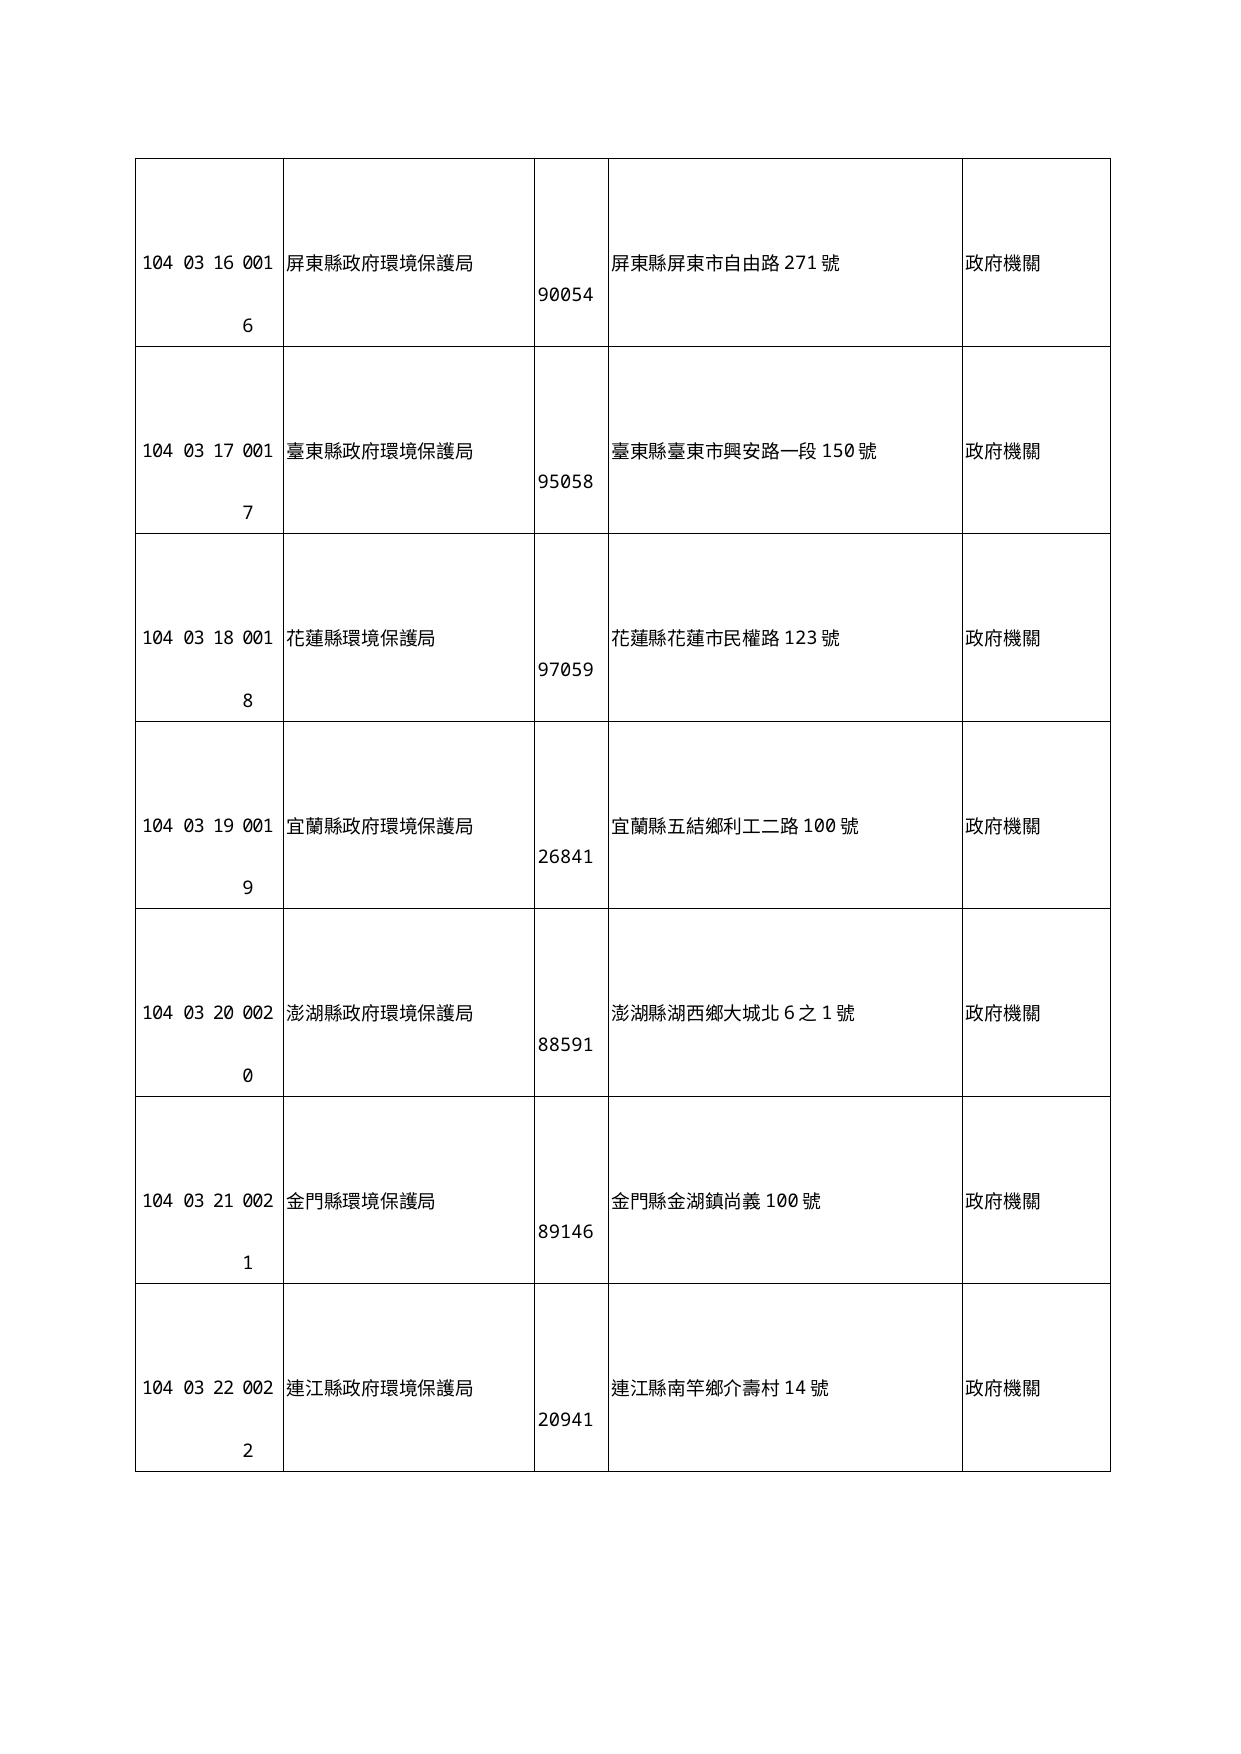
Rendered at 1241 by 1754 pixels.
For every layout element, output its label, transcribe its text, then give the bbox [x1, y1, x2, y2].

table_cell 政府機關 [963, 722, 1110, 908]
table_cell 16 [210, 159, 239, 346]
table_cell 0022 [239, 1284, 283, 1471]
table_cell 104 [136, 534, 180, 721]
table_cell 0018 [239, 534, 283, 721]
table_cell 104 [136, 722, 180, 908]
table_cell 0021 [239, 1097, 283, 1283]
table_cell 89146 [535, 1097, 608, 1283]
table_cell 22 [210, 1284, 239, 1471]
table_cell 104 [136, 1284, 180, 1471]
table_cell 政府機關 [963, 1284, 1110, 1471]
table_cell 政府機關 [963, 909, 1110, 1096]
table_cell 88591 [535, 909, 608, 1096]
table_cell 03 [180, 347, 210, 533]
table_cell 0016 [239, 159, 283, 346]
table_cell 03 [180, 534, 210, 721]
table_cell 宜蘭縣政府環境保護局 [284, 722, 534, 908]
table_cell 26841 [535, 722, 608, 908]
table_cell 20 [210, 909, 239, 1096]
table_cell 17 [210, 347, 239, 533]
table_cell 19 [210, 722, 239, 908]
table_cell 政府機關 [963, 1097, 1110, 1283]
table_cell 金門縣金湖鎮尚義100號 [609, 1097, 962, 1283]
table_cell 屏東縣屏東市自由路271號 [609, 159, 962, 346]
table_cell 0017 [239, 347, 283, 533]
table_cell 104 [136, 1097, 180, 1283]
table_cell 0019 [239, 722, 283, 908]
table_cell 政府機關 [963, 534, 1110, 721]
table_cell 屏東縣政府環境保護局 [284, 159, 534, 346]
table_cell 宜蘭縣五結鄉利工二路100號 [609, 722, 962, 908]
table_cell 03 [180, 722, 210, 908]
table_cell 03 [180, 909, 210, 1096]
table_cell 20941 [535, 1284, 608, 1471]
table_cell 臺東縣臺東市興安路一段150號 [609, 347, 962, 533]
table_cell 03 [180, 159, 210, 346]
table_cell 95058 [535, 347, 608, 533]
table_cell 臺東縣政府環境保護局 [284, 347, 534, 533]
table_cell 金門縣環境保護局 [284, 1097, 534, 1283]
table_cell 政府機關 [963, 347, 1110, 533]
table_cell 03 [180, 1284, 210, 1471]
table_cell 連江縣政府環境保護局 [284, 1284, 534, 1471]
table_cell 104 [136, 159, 180, 346]
table_cell 澎湖縣政府環境保護局 [284, 909, 534, 1096]
table_cell 104 [136, 347, 180, 533]
table_cell 澎湖縣湖西鄉大城北6之1號 [609, 909, 962, 1096]
table_cell 連江縣南竿鄉介壽村14號 [609, 1284, 962, 1471]
table_cell 政府機關 [963, 159, 1110, 346]
table_cell 97059 [535, 534, 608, 721]
table_cell 花蓮縣花蓮市民權路123號 [609, 534, 962, 721]
table_cell 104 [136, 909, 180, 1096]
table_cell 18 [210, 534, 239, 721]
table_cell 90054 [535, 159, 608, 346]
table_cell 0020 [239, 909, 283, 1096]
table_cell 21 [210, 1097, 239, 1283]
table_cell 03 [180, 1097, 210, 1283]
table_cell 花蓮縣環境保護局 [284, 534, 534, 721]
